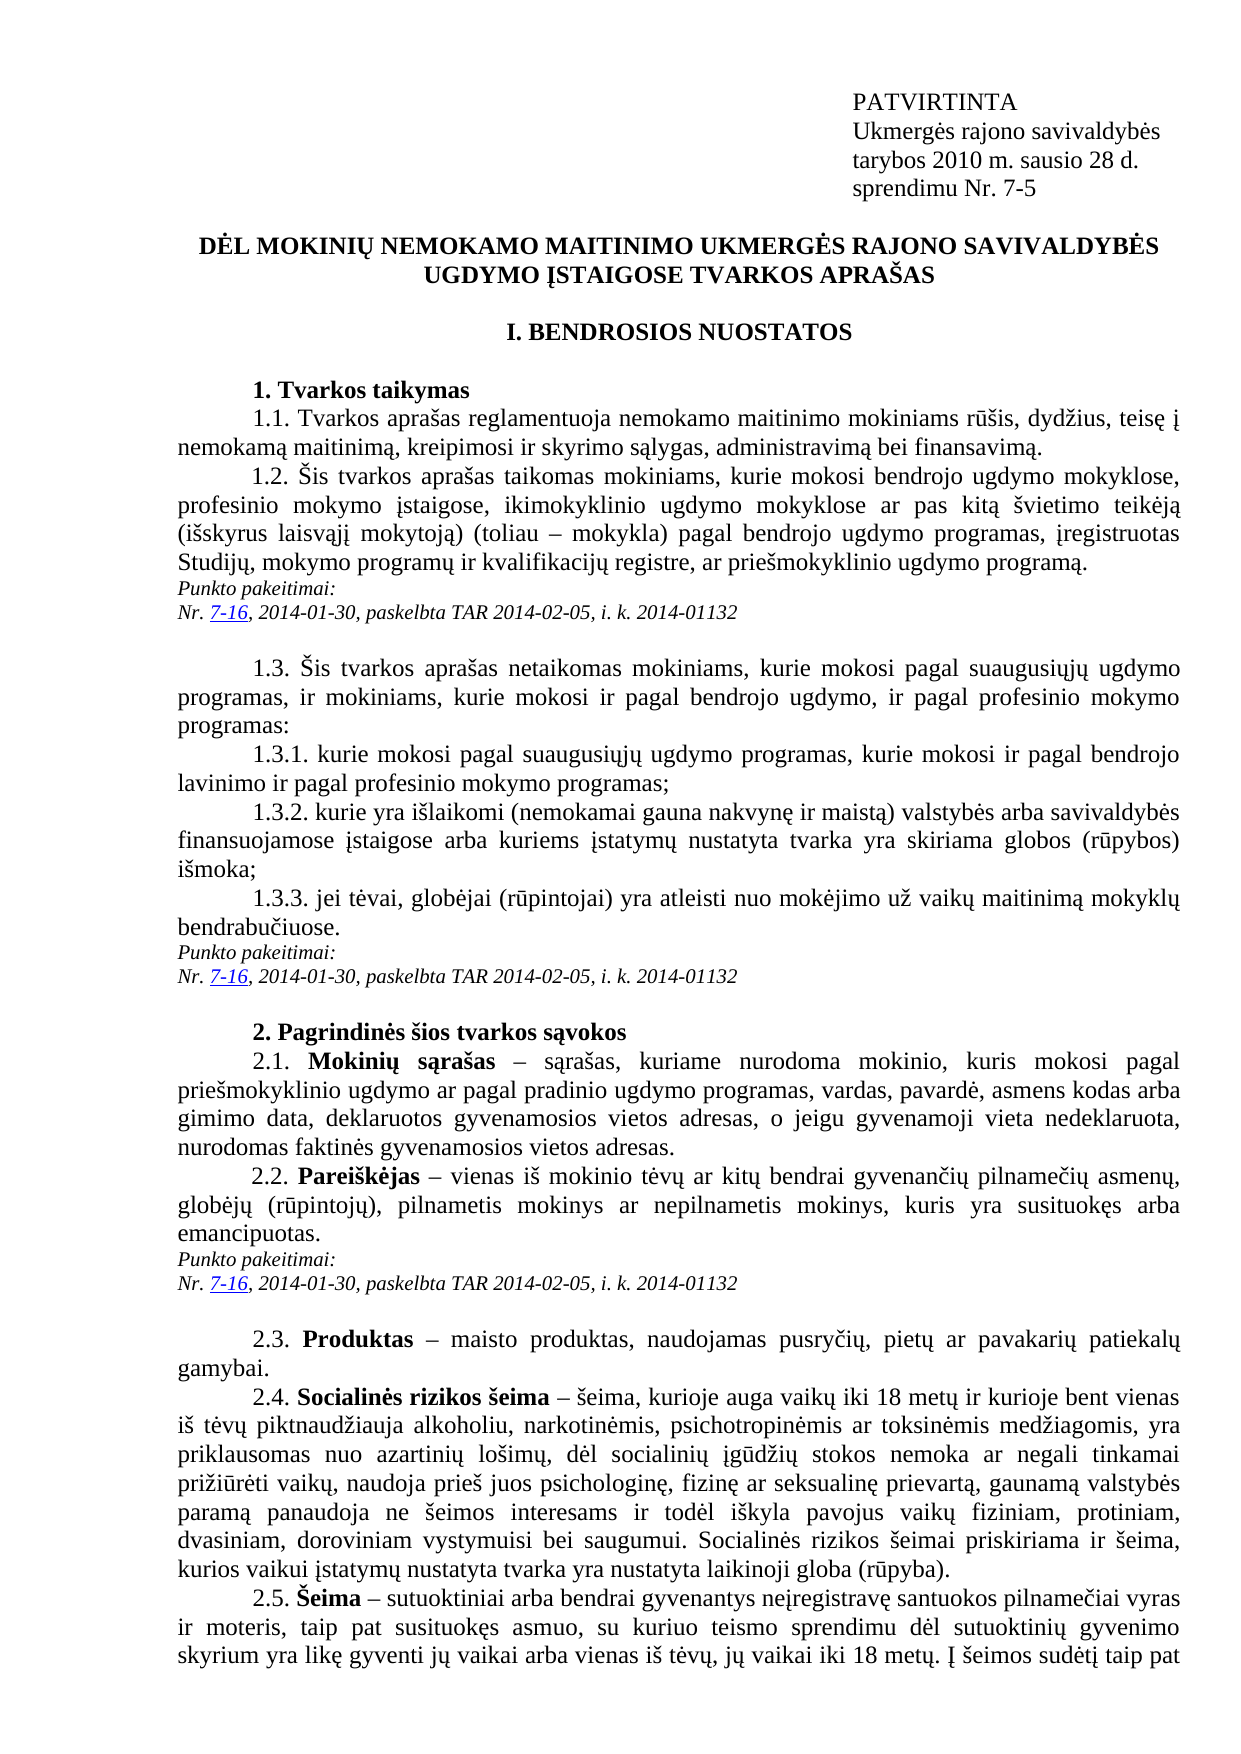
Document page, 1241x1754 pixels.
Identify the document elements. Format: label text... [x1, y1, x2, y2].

text tarybos 2010 m. sausio 28 d. [717, 145, 1181, 173]
text 2.1. Mokinių sąrašas – sąrašas, kuriame nurodoma mokinio, kuris mokosi pagal priešmokyklinio ugdymo ar pagal pradinio ugdymo programas, vardas, pavardė, asmens kodas arba gimimo data, deklaruotos gyvenamosios vietos adresas, o jeigu gyvenamoji vieta nedeklaruota, nurodomas faktinės gyvenamosios vietos adresas. [177, 1046, 1181, 1161]
text 1.3.2. kurie yra išlaikomi (nemokamai gauna nakvynę ir maistą) valstybės arba savivaldybės finansuojamose įstaigose arba kuriems įstatymų nustatyta tvarka yra skiriama globos (rūpybos) išmoka; [177, 797, 1181, 883]
text PATVIRTINTA [717, 87, 1181, 116]
text 2.5. Šeima – sutuoktiniai arba bendrai gyvenantys neįregistravę santuokos pilnamečiai vyras ir moteris, taip pat susituokęs asmuo, su kuriuo teismo sprendimu dėl sutuoktinių gyvenimo skyrium yra likę gyventi jų vaikai arba vienas iš tėvų, jų vaikai iki 18 metų. Į šeimos sudėtį taip pat [177, 1583, 1181, 1669]
text sprendimu Nr. 7-5 [717, 173, 1181, 202]
text 2.3. Produktas – maisto produktas, naudojamas pusryčių, pietų ar pavakarių patiekalų gamybai. [177, 1324, 1181, 1382]
text DĖL MOKINIŲ NEMOKAMO MAITINIMO UKMERGĖS RAJONO SAVIVALDYBĖS UGDYMO ĮSTAIGOSE TVARKOS APRAŠAS [177, 231, 1181, 288]
text 2.4. Socialinės rizikos šeima – šeima, kurioje auga vaikų iki 18 metų ir kurioje bent vienas iš tėvų piktnaudžiauja alkoholiu, narkotinėmis, psichotropinėmis ar toksinėmis medžiagomis, yra priklausomas nuo azartinių lošimų, dėl socialinių įgūdžių stokos nemoka ar negali tinkamai prižiūrėti vaikų, naudoja prieš juos psichologinę, fizinę ar seksualinę prievartą, gaunamą valstybės paramą panaudoja ne šeimos interesams ir todėl iškyla pavojus vaikų fiziniam, protiniam, dvasiniam, doroviniam vystymuisi bei saugumui. Socialinės rizikos šeimai priskiriama ir šeima, kurios vaikui įstatymų nustatyta tvarka yra nustatyta laikinoji globa (rūpyba). [177, 1382, 1181, 1583]
text 1.3. Šis tvarkos aprašas netaikomas mokiniams, kurie mokosi pagal suaugusiųjų ugdymo programas, ir mokiniams, kurie mokosi ir pagal bendrojo ugdymo, ir pagal profesinio mokymo programas: [177, 653, 1181, 739]
text Ukmergės rajono savivaldybės [717, 116, 1181, 145]
text 1. Tvarkos taikymas [177, 375, 1181, 403]
text 2.2. Pareiškėjas – vienas iš mokinio tėvų ar kitų bendrai gyvenančių pilnamečių asmenų, globėjų (rūpintojų), pilnametis mokinys ar nepilnametis mokinys, kuris yra susituokęs arba emancipuotas. [177, 1161, 1181, 1247]
text Punkto pakeitimai: [177, 576, 1181, 600]
text 1.2. Šis tvarkos aprašas taikomas mokiniams, kurie mokosi bendrojo ugdymo mokyklose, profesinio mokymo įstaigose, ikimokyklinio ugdymo mokyklose ar pas kitą švietimo teikėją (išskyrus laisvąjį mokytoją) (toliau – mokykla) pagal bendrojo ugdymo programas, įregistruotas Studijų, mokymo programų ir kvalifikacijų registre, ar priešmokyklinio ugdymo programą. [177, 461, 1181, 576]
text Nr. 7-16, 2014-01-30, paskelbta TAR 2014-02-05, i. k. 2014-01132 [177, 600, 1181, 624]
text 1.3.1. kurie mokosi pagal suaugusiųjų ugdymo programas, kurie mokosi ir pagal bendrojo lavinimo ir pagal profesinio mokymo programas; [177, 739, 1181, 797]
text 2. Pagrindinės šios tvarkos sąvokos [177, 1017, 1181, 1046]
text Nr. 7-16, 2014-01-30, paskelbta TAR 2014-02-05, i. k. 2014-01132 [177, 964, 1181, 988]
text Punkto pakeitimai: [177, 1247, 1181, 1271]
text 1.1. Tvarkos aprašas reglamentuoja nemokamo maitinimo mokiniams rūšis, dydžius, teisę į nemokamą maitinimą, kreipimosi ir skyrimo sąlygas, administravimą bei finansavimą. [177, 403, 1181, 461]
text 1.3.3. jei tėvai, globėjai (rūpintojai) yra atleisti nuo mokėjimo už vaikų maitinimą mokyklų bendrabučiuose. [177, 883, 1181, 940]
text Punkto pakeitimai: [177, 940, 1181, 964]
text Nr. 7-16, 2014-01-30, paskelbta TAR 2014-02-05, i. k. 2014-01132 [177, 1271, 1181, 1295]
text I. BENDROSIOS NUOSTATOS [177, 317, 1181, 346]
